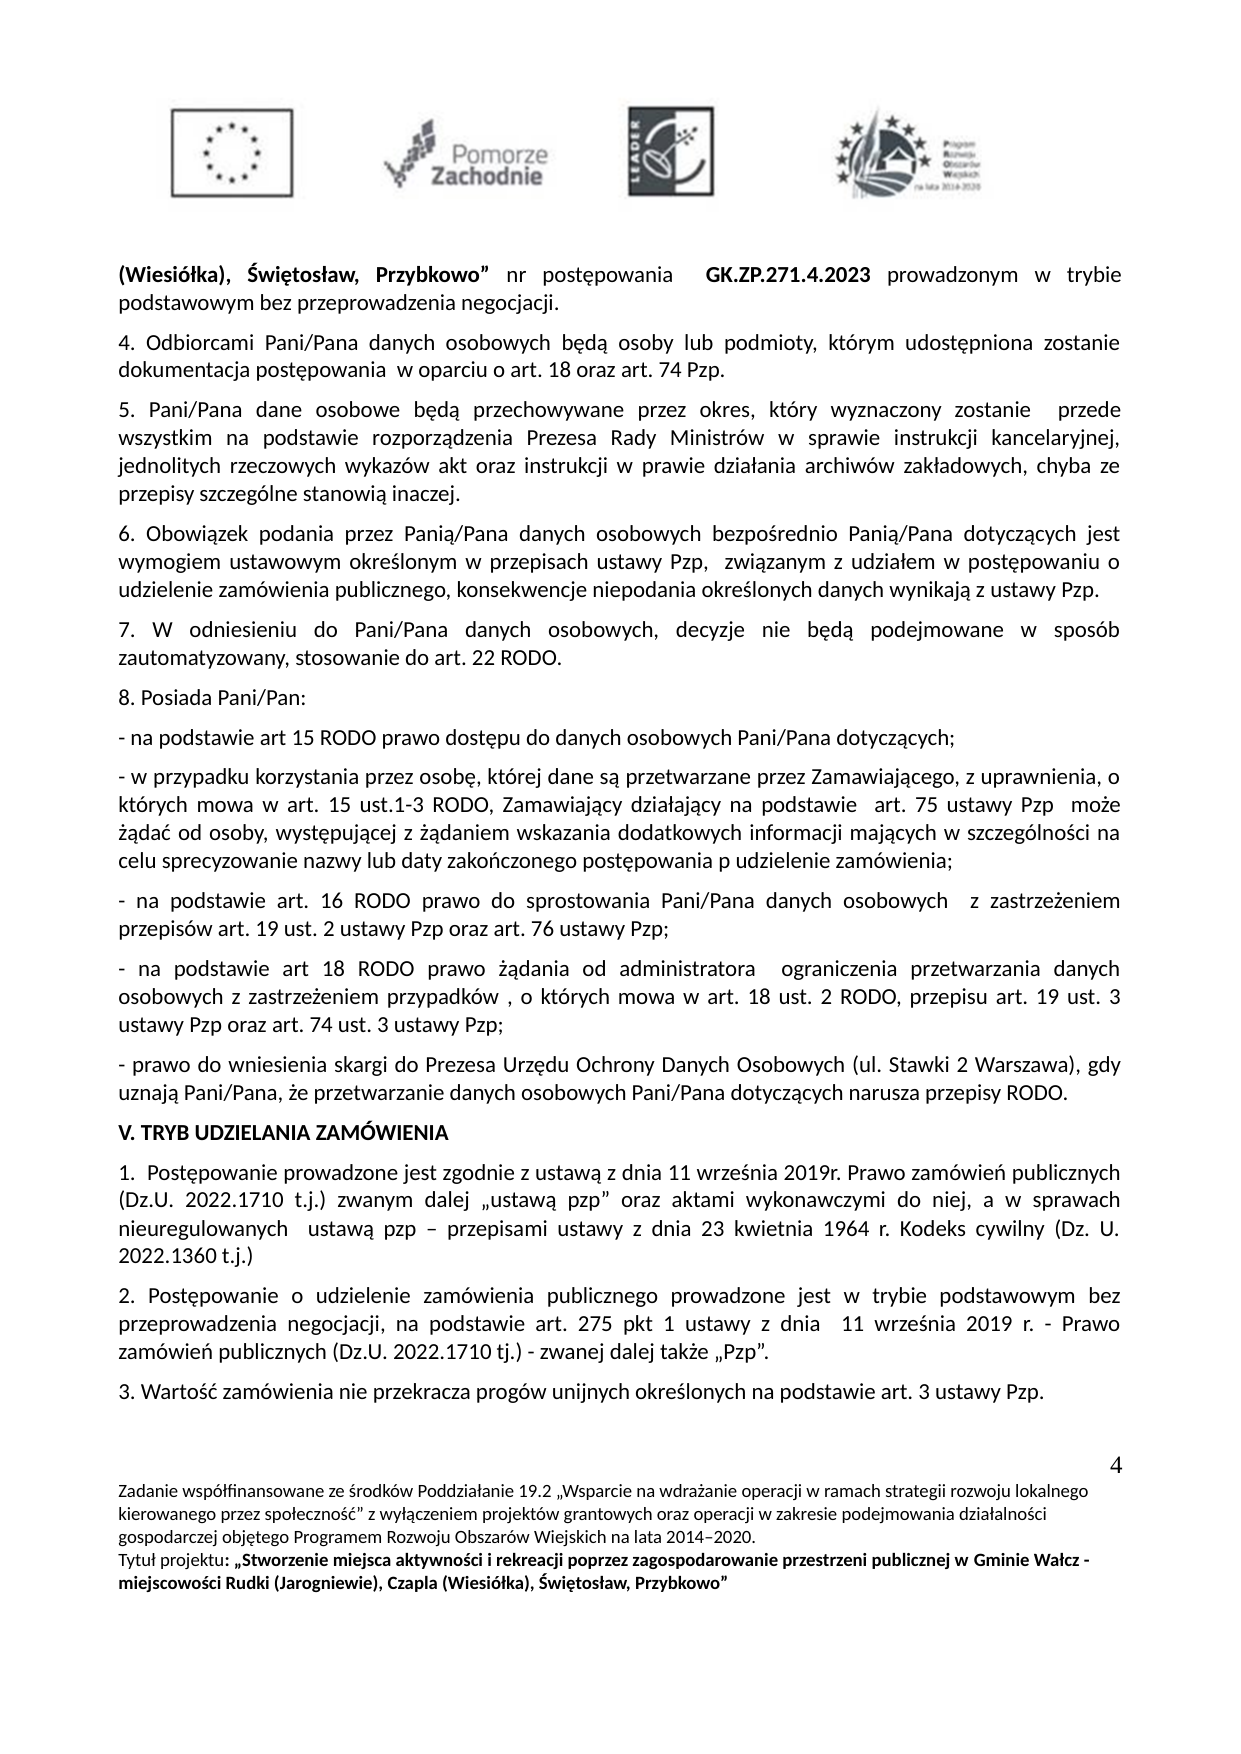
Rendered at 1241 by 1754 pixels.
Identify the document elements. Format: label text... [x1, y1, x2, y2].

text - prawo do wniesienia skargi do Prezesa Urzędu Ochrony Danych Osobowych (ul. Stawki 2 Warszawa), gdy uznają Pani/Pana, że przetwarzanie danych osobowych Pani/Pana dotyczących narusza przepisy RODO. [118, 1050, 1122, 1106]
text 7. W odniesieniu do Pani/Pana danych osobowych, decyzje nie będą podejmowane w sposób zautomatyzowany, stosowanie do art. 22 RODO. [118, 615, 1122, 671]
text - na podstawie art. 16 RODO prawo do sprostowania Pani/Pana danych osobowych z zastrzeżeniem przepisów art. 19 ust. 2 ustawy Pzp oraz art. 76 ustawy Pzp; [118, 886, 1122, 942]
text 1. Postępowanie prowadzone jest zgodnie z ustawą z dnia 11 września 2019r. Prawo zamówień publicznych (Dz.U. 2022.1710 t.j.) zwanym dalej „ustawą pzp” oraz aktami wykonawczymi do niej, a w sprawach nieuregulowanych ustawą pzp – przepisami ustawy z dnia 23 kwietnia 1964 r. Kodeks cywilny (Dz. U. 2022.1360 t.j.) [118, 1158, 1122, 1270]
text (Wiesiółka), Świętosław, Przybkowo” nr postępowania GK.ZP.271.4.2023 prowadzonym w trybie podstawowym bez przeprowadzenia negocjacji. [118, 260, 1122, 316]
text 6. Obowiązek podania przez Panią/Pana danych osobowych bezpośrednio Panią/Pana dotyczących jest wymogiem ustawowym określonym w przepisach ustawy Pzp, związanym z udziałem w postępowaniu o udzielenie zamówienia publicznego, konsekwencje niepodania określonych danych wynikają z ustawy Pzp. [118, 519, 1122, 603]
text 8. Posiada Pani/Pan: [118, 683, 1122, 711]
text 2. Postępowanie o udzielenie zamówienia publicznego prowadzone jest w trybie podstawowym bez przeprowadzenia negocjacji, na podstawie art. 275 pkt 1 ustawy z dnia 11 września 2019 r. - Prawo zamówień publicznych (Dz.U. 2022.1710 tj.) - zwanej dalej także „Pzp”. [118, 1281, 1122, 1366]
text 3. Wartość zamówienia nie przekracza progów unijnych określonych na podstawie art. 3 ustawy Pzp. [118, 1377, 1122, 1405]
text - na podstawie art 18 RODO prawo żądania od administratora ograniczenia przetwarzania danych osobowych z zastrzeżeniem przypadków , o których mowa w art. 18 ust. 2 RODO, przepisu art. 19 ust. 3 ustawy Pzp oraz art. 74 ust. 3 ustawy Pzp; [118, 954, 1122, 1038]
text 5. Pani/Pana dane osobowe będą przechowywane przez okres, który wyznaczony zostanie przede wszystkim na podstawie rozporządzenia Prezesa Rady Ministrów w sprawie instrukcji kancelaryjnej, jednolitych rzeczowych wykazów akt oraz instrukcji w prawie działania archiwów zakładowych, chyba ze przepisy szczególne stanowią inaczej. [118, 395, 1122, 507]
text - w przypadku korzystania przez osobę, której dane są przetwarzane przez Zamawiającego, z uprawnienia, o których mowa w art. 15 ust.1-3 RODO, Zamawiający działający na podstawie art. 75 ustawy Pzp może żądać od osoby, występującej z żądaniem wskazania dodatkowych informacji mających w szczególności na celu sprecyzowanie nazwy lub daty zakończonego postępowania p udzielenie zamówienia; [118, 762, 1122, 874]
text - na podstawie art 15 RODO prawo dostępu do danych osobowych Pani/Pana dotyczących; [118, 723, 1122, 751]
text 4. Odbiorcami Pani/Pana danych osobowych będą osoby lub podmioty, którym udostępniona zostanie dokumentacja postępowania w oparciu o art. 18 oraz art. 74 Pzp. [118, 328, 1122, 384]
text V. TRYB UDZIELANIA ZAMÓWIENIA [118, 1118, 1122, 1146]
